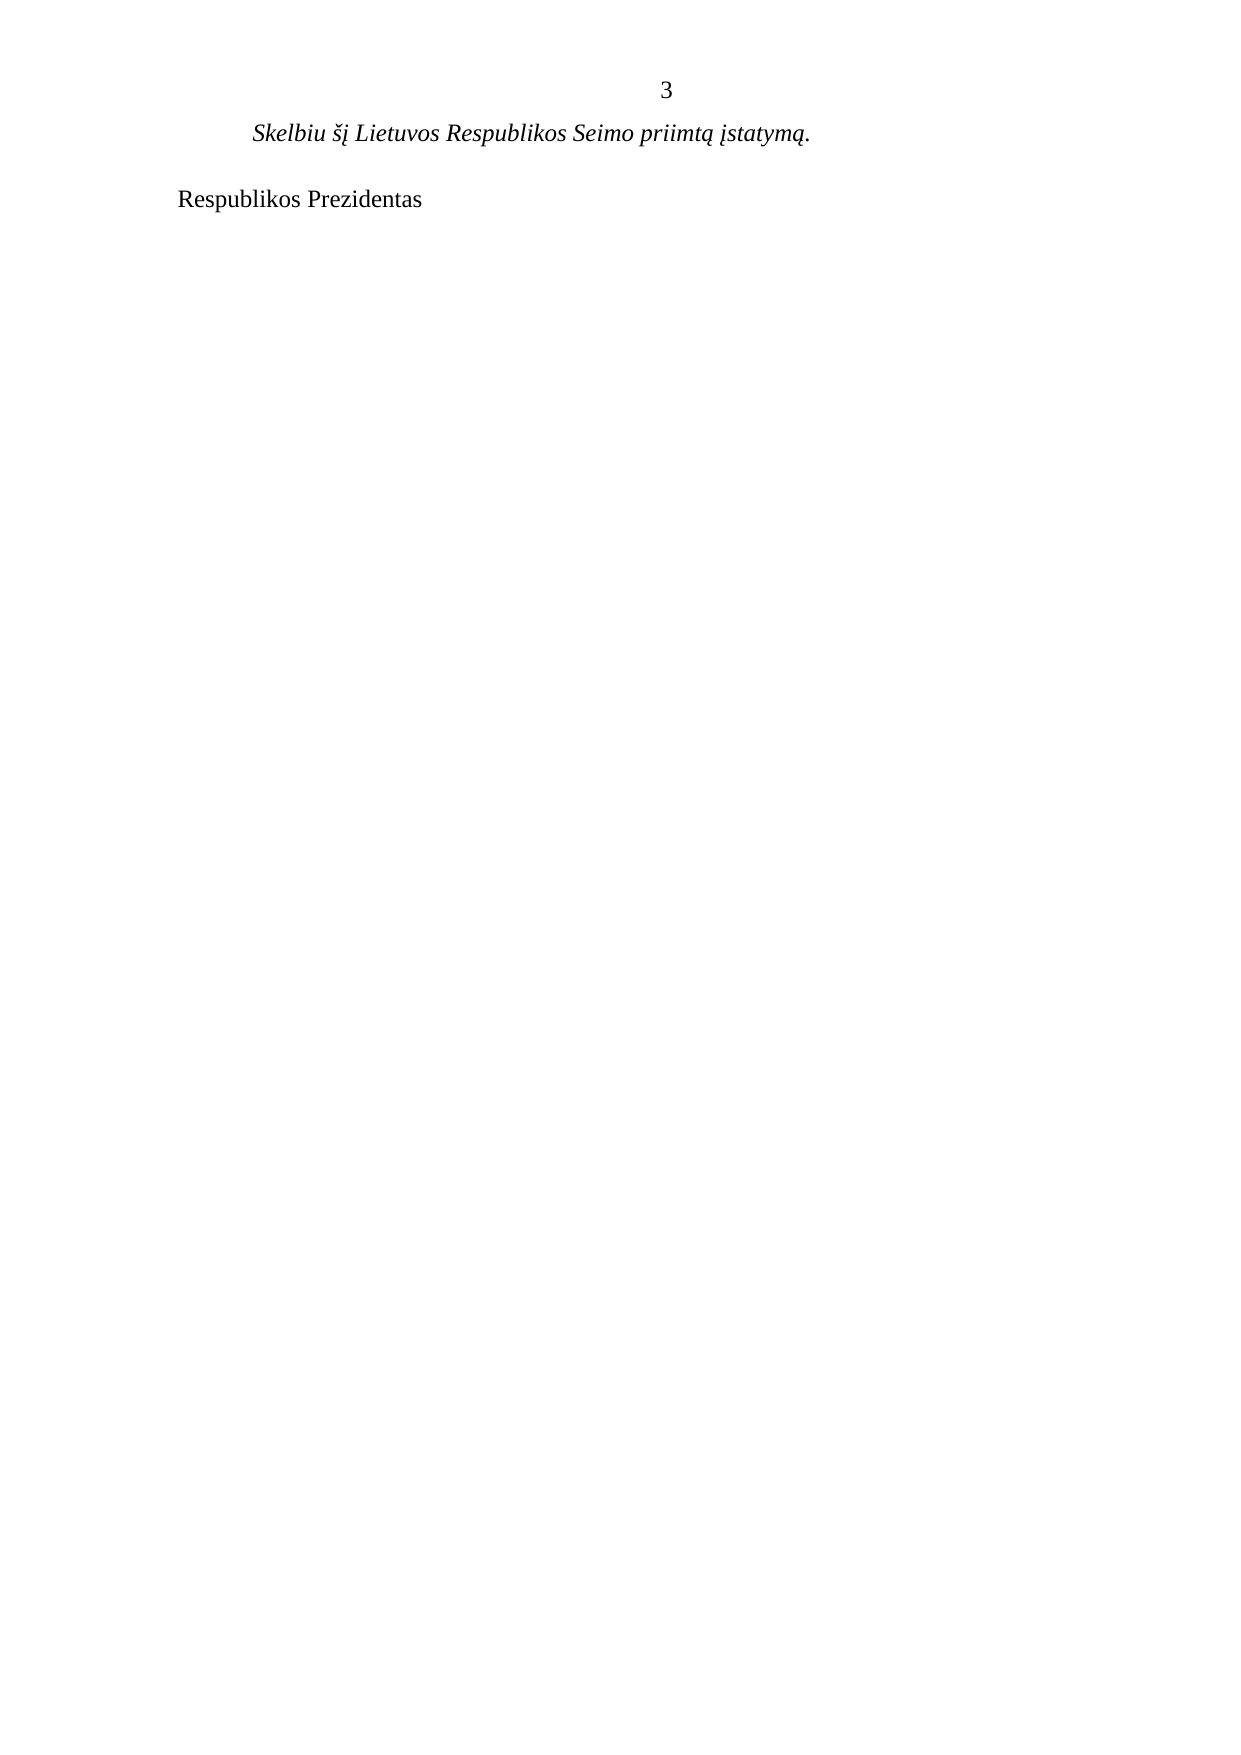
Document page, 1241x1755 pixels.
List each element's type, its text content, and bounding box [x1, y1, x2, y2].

text Skelbiu šį Lietuvos Respublikos Seimo priimtą įstatymą. [177, 118, 1152, 147]
text Respublikos Prezidentas [177, 184, 1152, 213]
